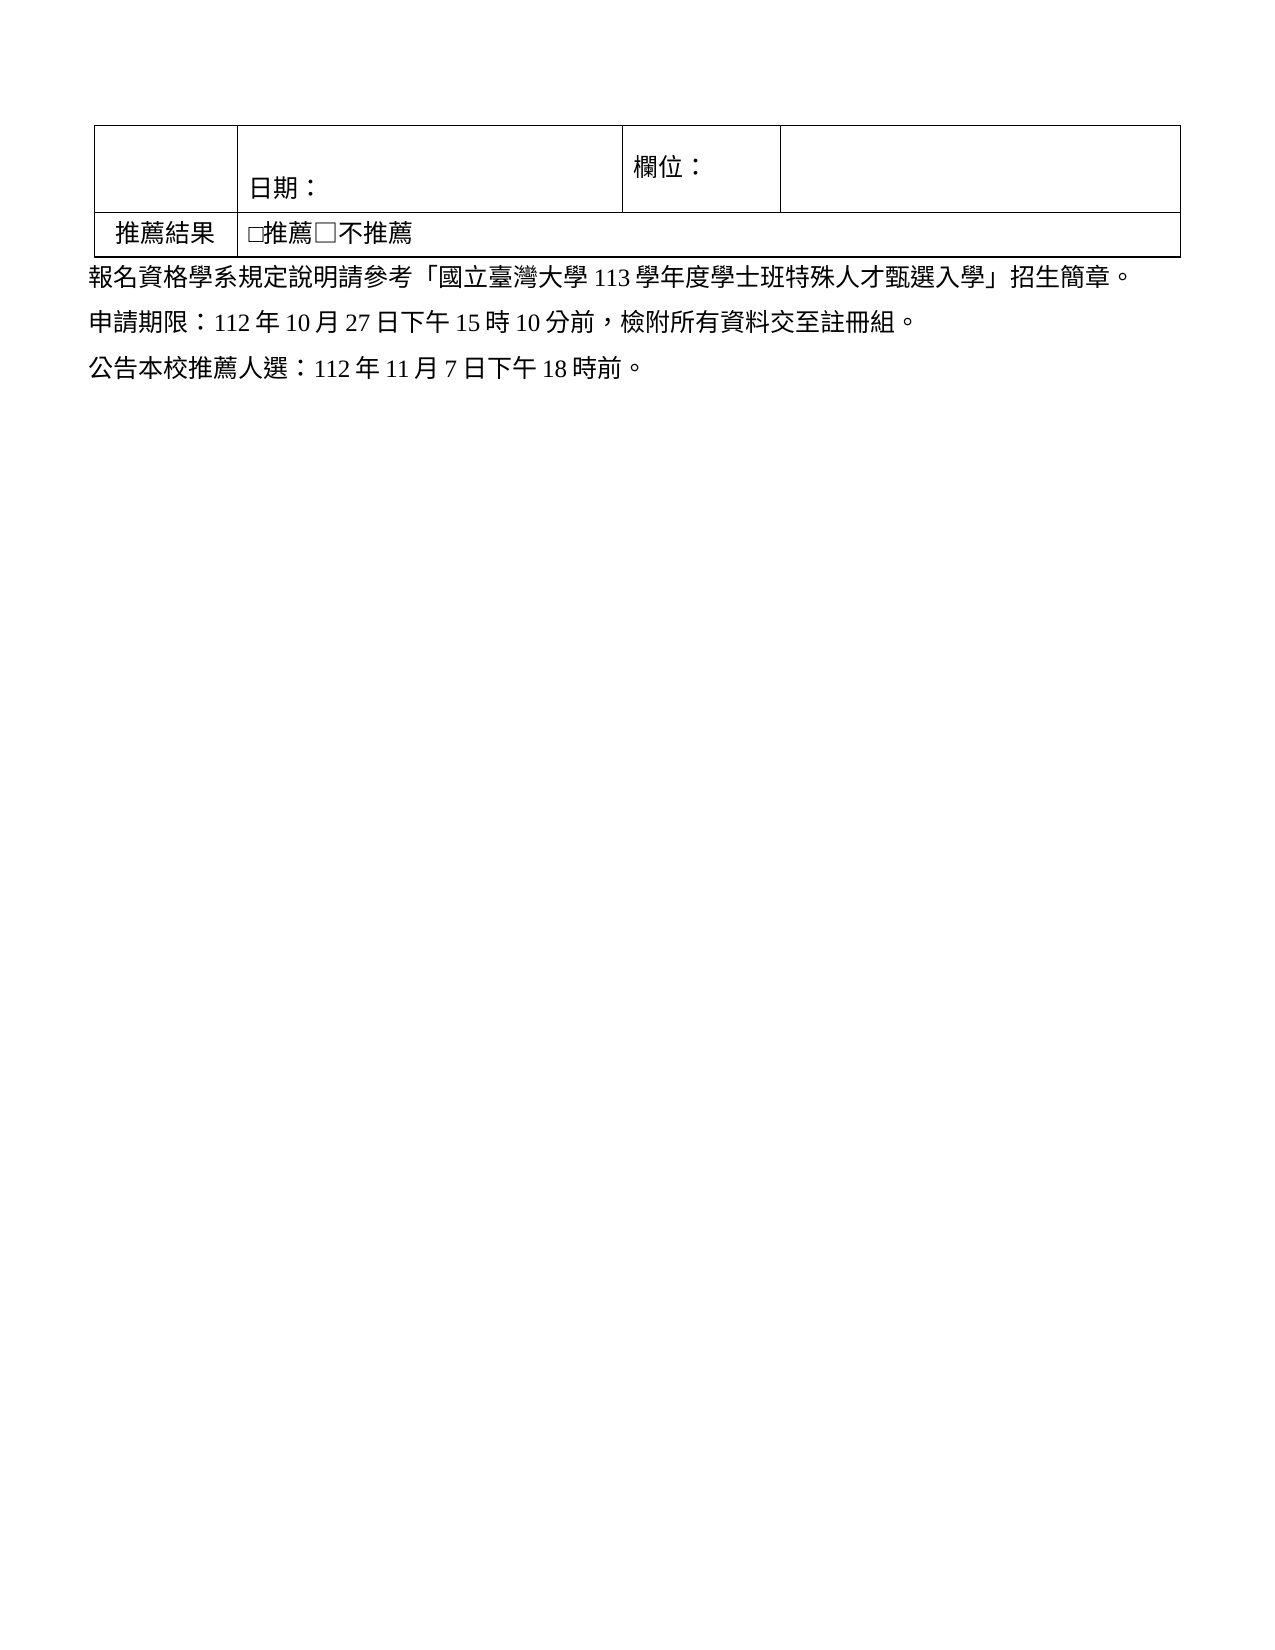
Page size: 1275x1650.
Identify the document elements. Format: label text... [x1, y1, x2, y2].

text 公告本校推薦人選：112年11月7日下午18時前。 [89, 348, 1186, 384]
table_cell [95, 126, 237, 212]
table_cell 日期： [238, 126, 622, 212]
table_cell 欄位： [623, 126, 780, 212]
table_cell □推薦□不推薦 [238, 213, 1180, 256]
text 報名資格學系規定說明請參考「國立臺灣大學113學年度學士班特殊人才甄選入學」招生簡章。 [89, 257, 1186, 294]
table_cell 推薦結果 [95, 213, 237, 256]
text 申請期限：112年10月27日下午15時10分前，檢附所有資料交至註冊組。 [89, 303, 1186, 339]
table_cell [781, 126, 1180, 212]
